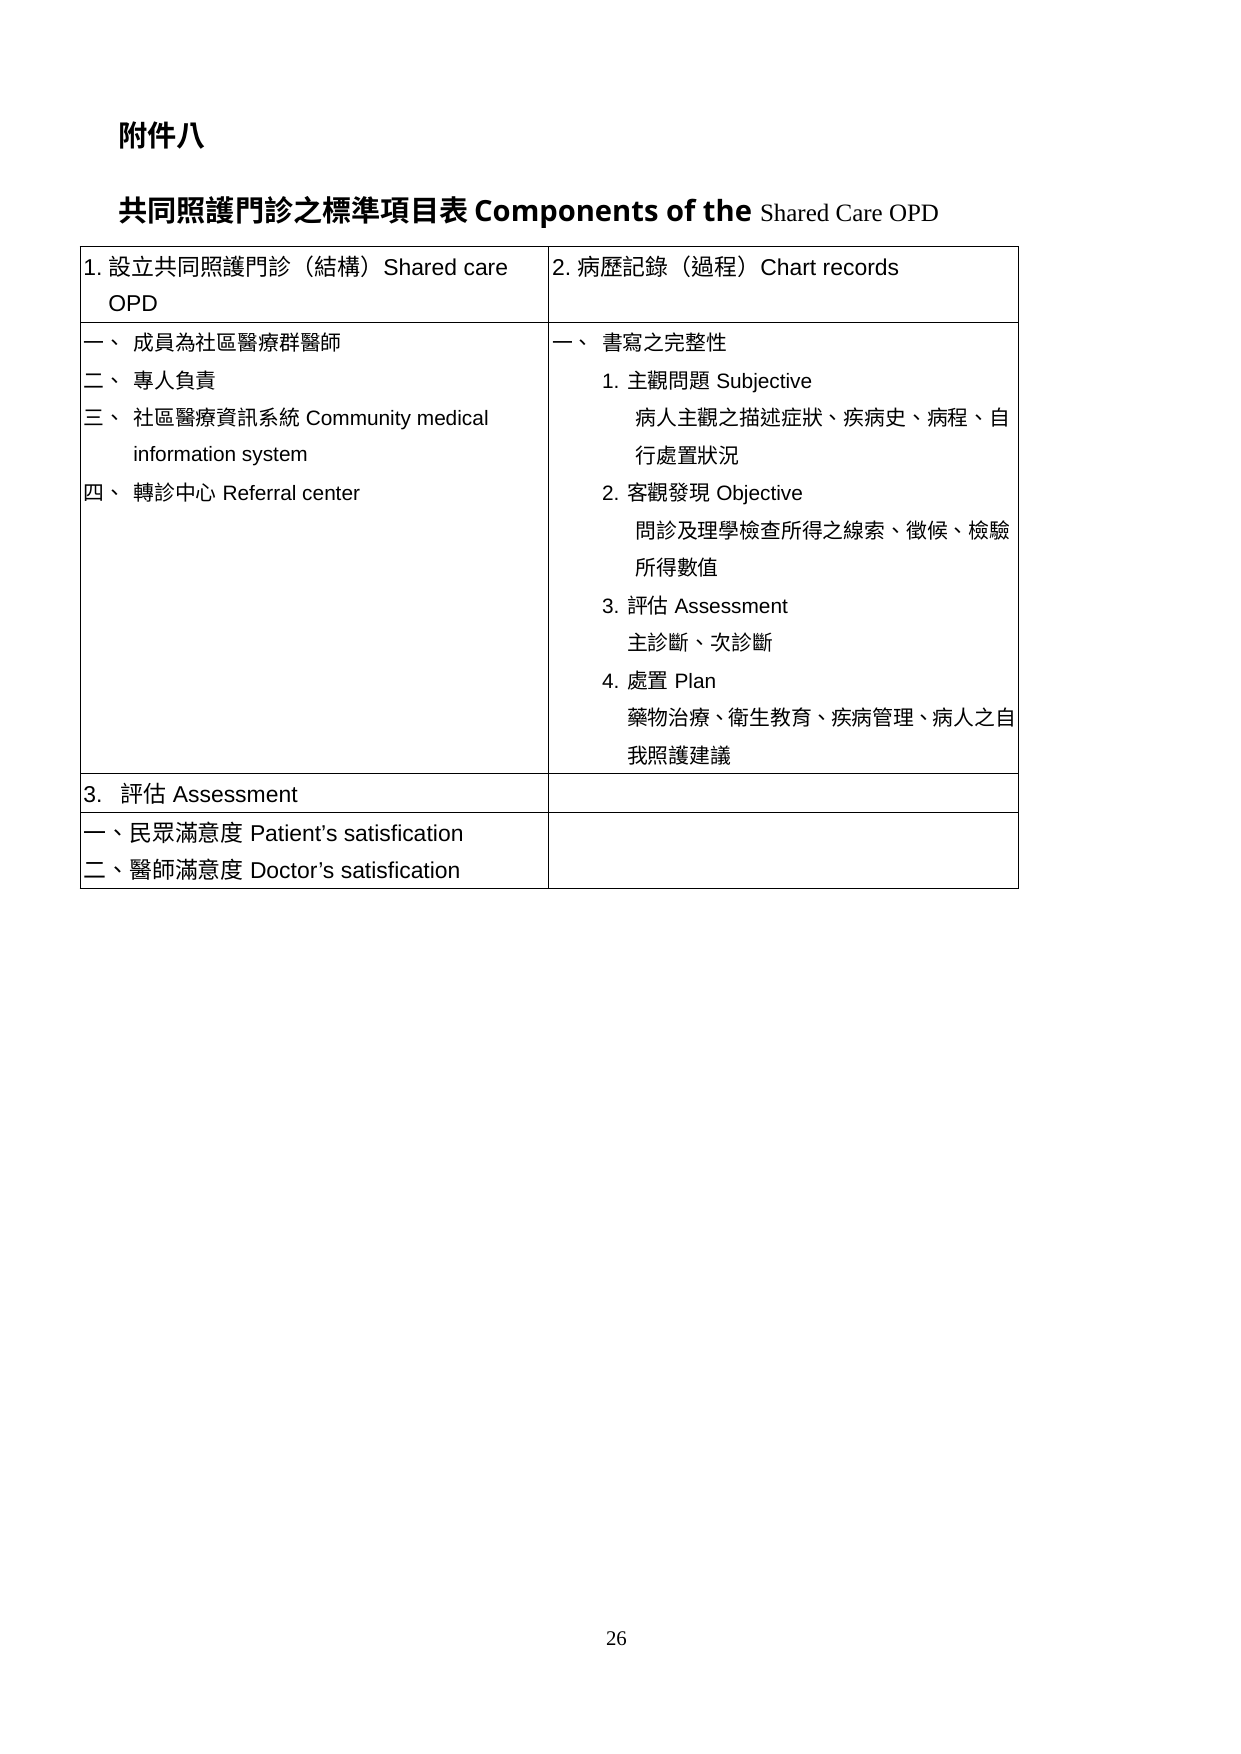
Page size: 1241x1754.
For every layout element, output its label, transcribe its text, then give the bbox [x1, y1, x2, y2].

table_header 病歷記錄（過程）Chart records [549, 247, 1018, 322]
table_cell 評估 Assessment [81, 774, 548, 812]
table_cell 成員為社區醫療群醫師 專人負責 社區醫療資訊系統 Community medical information system 轉診中心 Referral center [81, 323, 548, 773]
table_header 設立共同照護門診（結構）Shared care OPD [81, 247, 548, 322]
table_cell [549, 813, 1018, 888]
text 共同照護門診之標準項目表Components of the Shared Care OPD [118, 171, 1195, 246]
table_cell 書寫之完整性 主觀問題 Subjective 病人主觀之描述症狀、疾病史、病程、自 行處置狀況 客觀發現 Objective 問診及理學檢查所得之線索、徵候、檢驗 所得數值 評估 Assessment 主診斷、次診斷 處置 Plan 藥物治療、衛生教育、疾病管理、病人之自我照護建議 [549, 323, 1018, 773]
table_cell 民眾滿意度 Patient’s satisfication 醫師滿意度 Doctor’s satisfication [81, 813, 548, 888]
table_cell [549, 774, 1018, 812]
text 附件八 [118, 96, 1195, 171]
